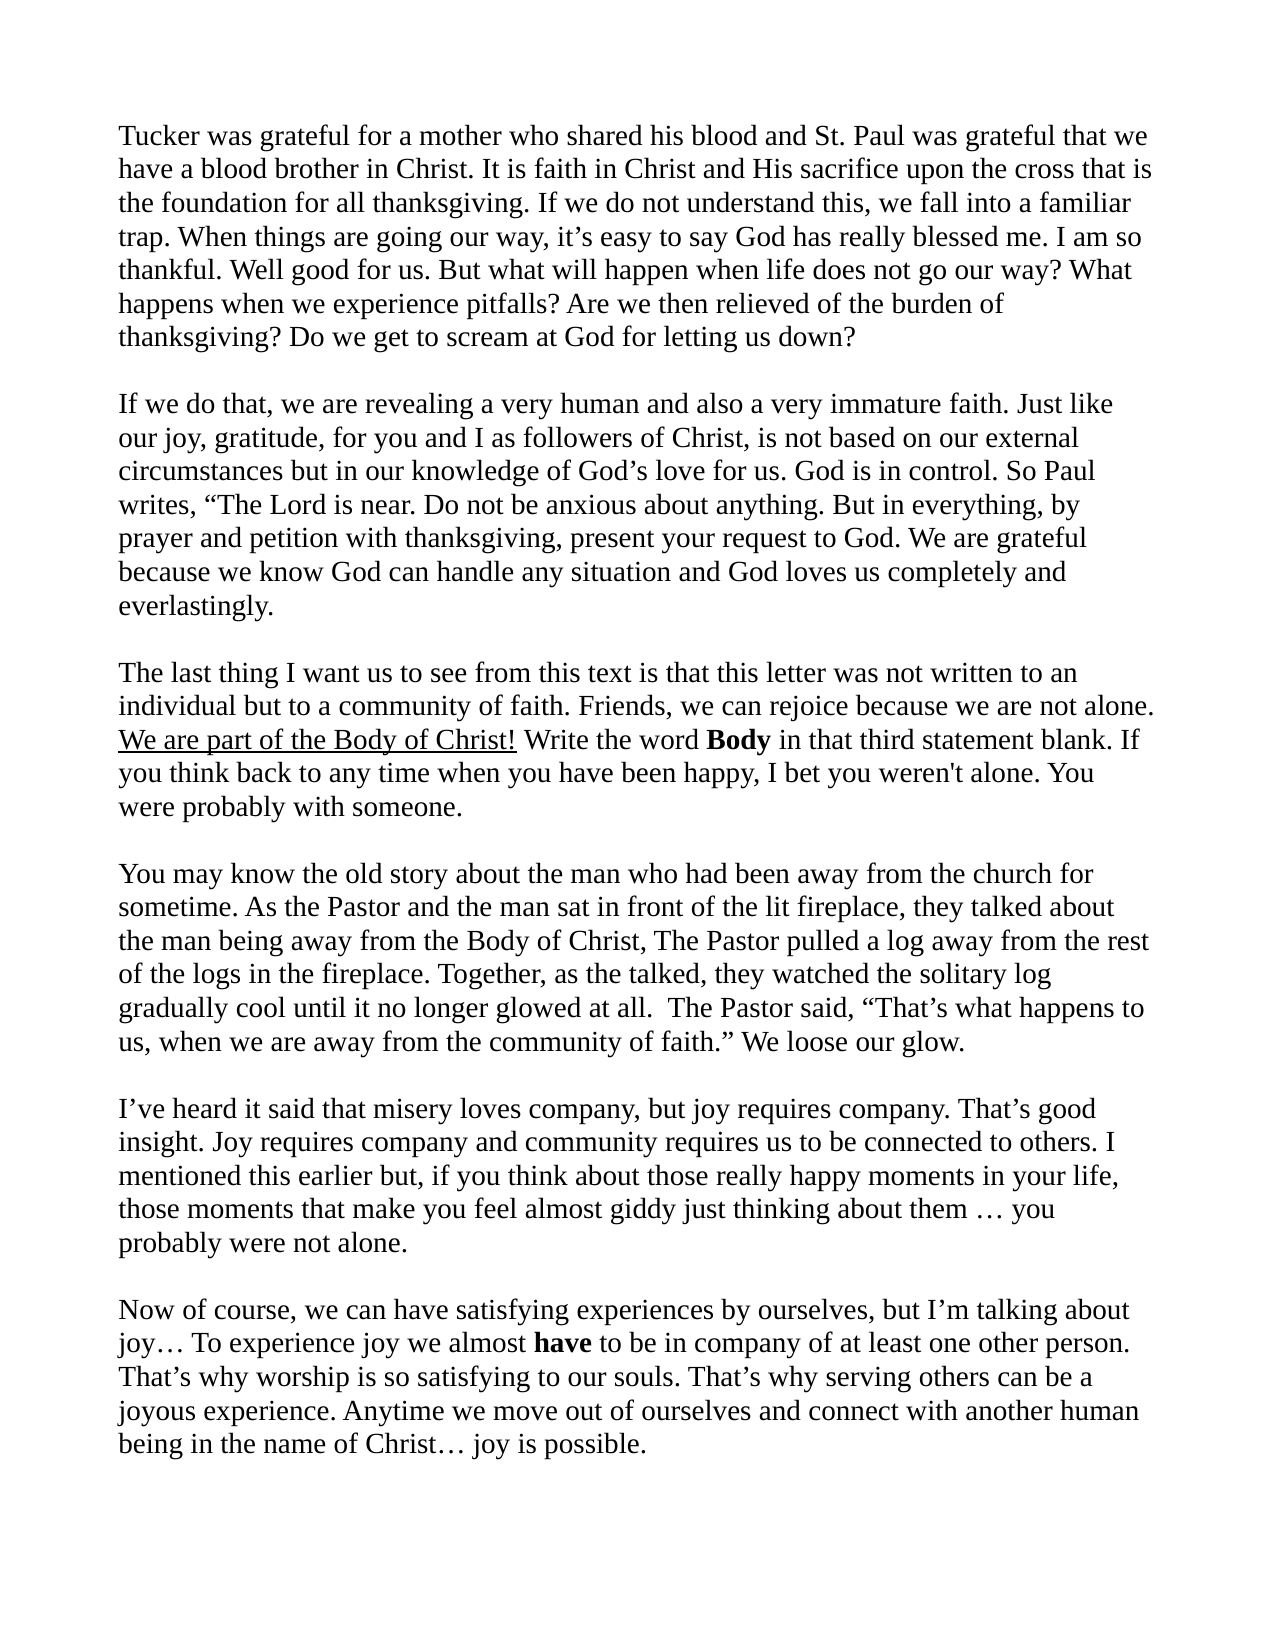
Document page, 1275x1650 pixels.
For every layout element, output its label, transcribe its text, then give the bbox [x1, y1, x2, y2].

text Tucker was grateful for a mother who shared his blood and St. Paul was grateful that we have a blood brother in Christ. It is faith in Christ and His sacrifice upon the cross that is the foundation for all thanksgiving. If we do not understand this, we fall into a familiar trap. When things are going our way, it’s easy to say God has really blessed me. I am so thankful. Well good for us. But what will happen when life does not go our way? What happens when we experience pitfalls? Are we then relieved of the burden of thanksgiving? Do we get to scream at God for letting us down? [118, 118, 1157, 353]
text The last thing I want us to see from this text is that this letter was not written to an individual but to a community of faith. Friends, we can rejoice because we are not alone. We are part of the Body of Christ! Write the word Body in that third statement blank. If you think back to any time when you have been happy, I bet you weren't alone. You were probably with someone. [118, 655, 1157, 822]
text If we do that, we are revealing a very human and also a very immature faith. Just like our joy, gratitude, for you and I as followers of Christ, is not based on our external circumstances but in our knowledge of God’s love for us. God is in control. So Paul writes, “The Lord is near. Do not be anxious about anything. But in everything, by prayer and petition with thanksgiving, present your request to God. We are grateful because we know God can handle any situation and God loves us completely and everlastingly. [118, 386, 1157, 621]
text Now of course, we can have satisfying experiences by ourselves, but I’m talking about joy… To experience joy we almost have to be in company of at least one other person. That’s why worship is so satisfying to our souls. That’s why serving others can be a joyous experience. Anytime we move out of ourselves and connect with another human being in the name of Christ… joy is possible. [118, 1292, 1157, 1460]
text You may know the old story about the man who had been away from the church for sometime. As the Pastor and the man sat in front of the lit fireplace, they talked about the man being away from the Body of Christ, The Pastor pulled a log away from the rest of the logs in the fireplace. Together, as the talked, they watched the solitary log gradually cool until it no longer glowed at all. The Pastor said, “That’s what happens to us, when we are away from the community of faith.” We loose our glow. [118, 856, 1157, 1057]
text I’ve heard it said that misery loves company, but joy requires company. That’s good insight. Joy requires company and community requires us to be connected to others. I mentioned this earlier but, if you think about those really happy moments in your life, those moments that make you feel almost giddy just thinking about them … you probably were not alone. [118, 1091, 1157, 1258]
